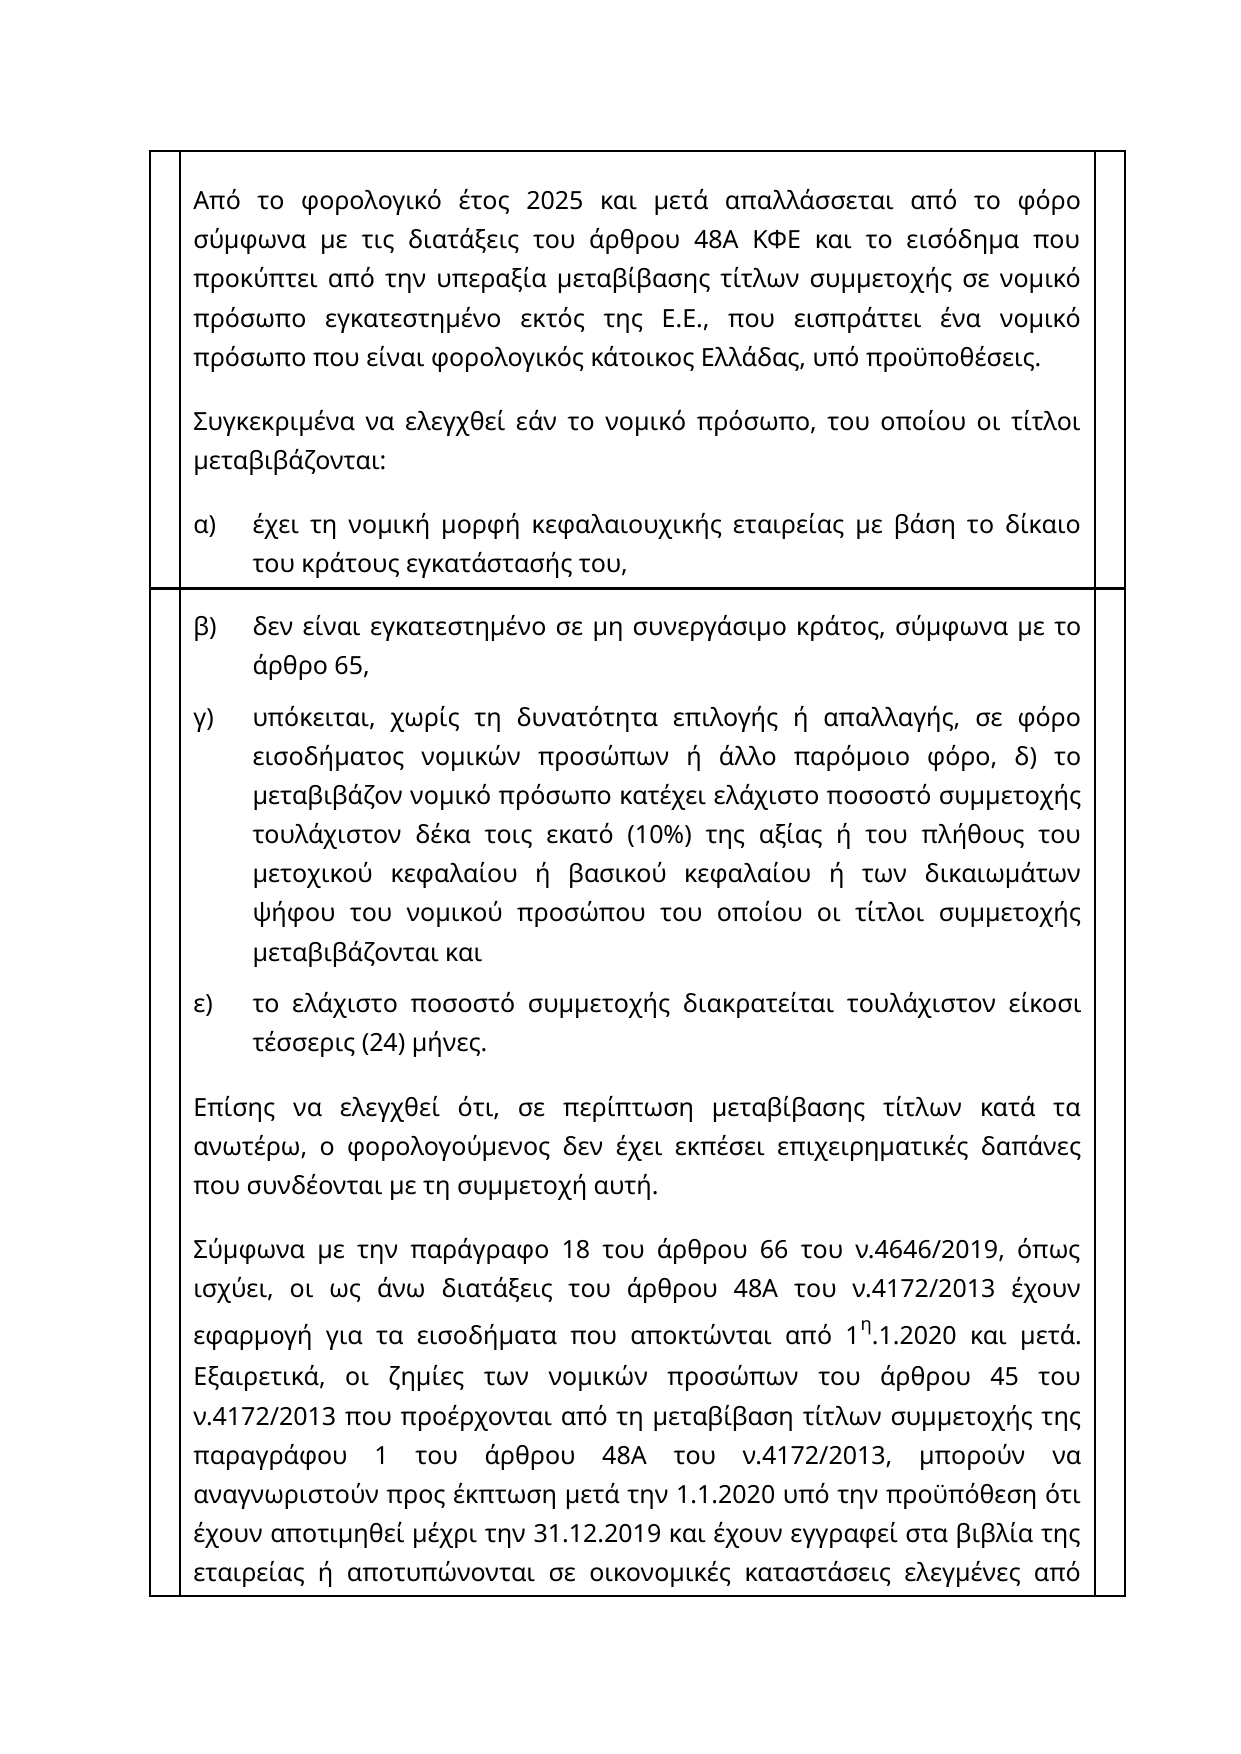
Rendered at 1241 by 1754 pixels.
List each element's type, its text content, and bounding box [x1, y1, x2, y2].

table_header [1096, 590, 1124, 1595]
table_header [151, 152, 179, 586]
table_header [151, 590, 179, 1595]
table_header [1096, 152, 1124, 586]
table_header Από το φορολογικό έτος 2025 και μετά απαλλάσσεται από το φόρο σύμφωνα με τις διατάξεις του άρθρου 48Α ΚΦΕ και το εισόδημα που προκύπτει από την υπεραξία μεταβίβασης τίτλων συμμετοχής σε νομικό πρόσωπο εγκατεστημένο εκτός της Ε.Ε., που εισπράττει ένα νομικό πρόσωπο που είναι φορολογικός κάτοικος Ελλάδας, υπό προϋποθέσεις. Συγκεκριμένα να ελεγχθεί εάν το νομικό πρόσωπο, του οποίου οι τίτλοι μεταβιβάζονται: α) έχει τη νομική μορφή κεφαλαιουχικής εταιρείας με βάση το δίκαιο του κράτους εγκατάστασής του, [181, 152, 1094, 586]
table_header β) δεν είναι εγκατεστημένο σε μη συνεργάσιμο κράτος, σύμφωνα με το άρθρο 65, γ) υπόκειται, χωρίς τη δυνατότητα επιλογής ή απαλλαγής, σε φόρο εισοδήματος νομικών προσώπων ή άλλο παρόμοιο φόρο, δ) το μεταβιβάζον νομικό πρόσωπο κατέχει ελάχιστο ποσοστό συμμετοχής τουλάχιστον δέκα τοις εκατό (10%) της αξίας ή του πλήθους του μετοχικού κεφαλαίου ή βασικού κεφαλαίου ή των δικαιωμάτων ψήφου του νομικού προσώπου του οποίου οι τίτλοι συμμετοχής μεταβιβάζονται και ε) το ελάχιστο ποσοστό συμμετοχής διακρατείται τουλάχιστον είκοσι τέσσερις (24) μήνες. Επίσης να ελεγχθεί ότι, σε περίπτωση μεταβίβασης τίτλων κατά τα ανωτέρω, ο φορολογούμενος δεν έχει εκπέσει επιχειρηματικές δαπάνες που συνδέονται με τη συμμετοχή αυτή. Σύμφωνα με την παράγραφο 18 του άρθρου 66 του ν.4646/2019, όπως ισχύει, οι ως άνω διατάξεις του άρθρου 48Α του ν.4172/2013 έχουν εφαρμογή για τα εισοδήματα που αποκτώνται από 1η.1.2020 και μετά. Εξαιρετικά, οι ζημίες των νομικών προσώπων του άρθρου 45 του ν.4172/2013 που προέρχονται από τη μεταβίβαση τίτλων συμμετοχής της παραγράφου 1 του άρθρου 48Α του ν.4172/2013, μπορούν να αναγνωριστούν προς έκπτωση μετά την 1.1.2020 υπό την προϋπόθεση ότι έχουν αποτιμηθεί μέχρι την 31.12.2019 και έχουν εγγραφεί στα βιβλία της εταιρείας ή αποτυπώνονται σε οικονομικές καταστάσεις ελεγμένες από ορκωτούς ελεγκτές. Η έκπτωση των ζημιών αυτών αναγνωρίζεται μόνο όταν οι ζημίες αυτές καταστούν οριστικές έως την 31.12.2026. Εάν οι ζημίες κατά τον χρόνο οριστικοποίησης είναι μικρότερες από τις ζημίες που αποτιμήθηκαν, αναγνωρίζεται το μικρότερο ποσό. Εάν οι οριστικές ζημίες είναι μεγαλύτερες, αναγνωρίζεται μόνο το ποσό που αποτιμήθηκε. Σύμφωνα με την παράγραφο 92 του άρθρου 72 του ν.4172/2013, όπως ισχύει, οι ζημίες των νομικών προσώπων του άρθρου 45 του ν.4172/2013 που προέρχονται από τη μεταβίβαση τίτλων συμμετοχής της παρ. 4 του άρθρου 48Α μπορούν να αναγνωριστούν προς έκπτωση μετά την 1η Ιανουαρίου 2025 υπό την προϋπόθεση ότι έχουν αποτιμηθεί μέχρι την 31η Δεκεμβρίου 2023 και έχουν εγγραφεί στα βιβλία της εταιρείας ή αποτυπώνονται σε οικονομικές καταστάσεις ελεγμένες από ορκωτούς ελεγκτές. Η έκπτωση των ζημιών αυτών αναγνωρίζεται μόνο αν αυτές καταστούν οριστικές έως την 31η Δεκεμβρίου 2026. Αν οι ζημίες, κατά τον χρόνο οριστικοποίησης, είναι μικρότερες από τις ζημίες που αποτιμήθηκαν, αναγνωρίζεται το μικρότερο ποσό και αν είναι μεγαλύτερες, αναγνωρίζεται μόνο το ποσό που αποτιμήθηκε. Σχετικές διατάξεις Κ.Φ.Ε. [άρθρα 47, 48, 48A & 72 ν.4172/2013] [181, 590, 1094, 1595]
